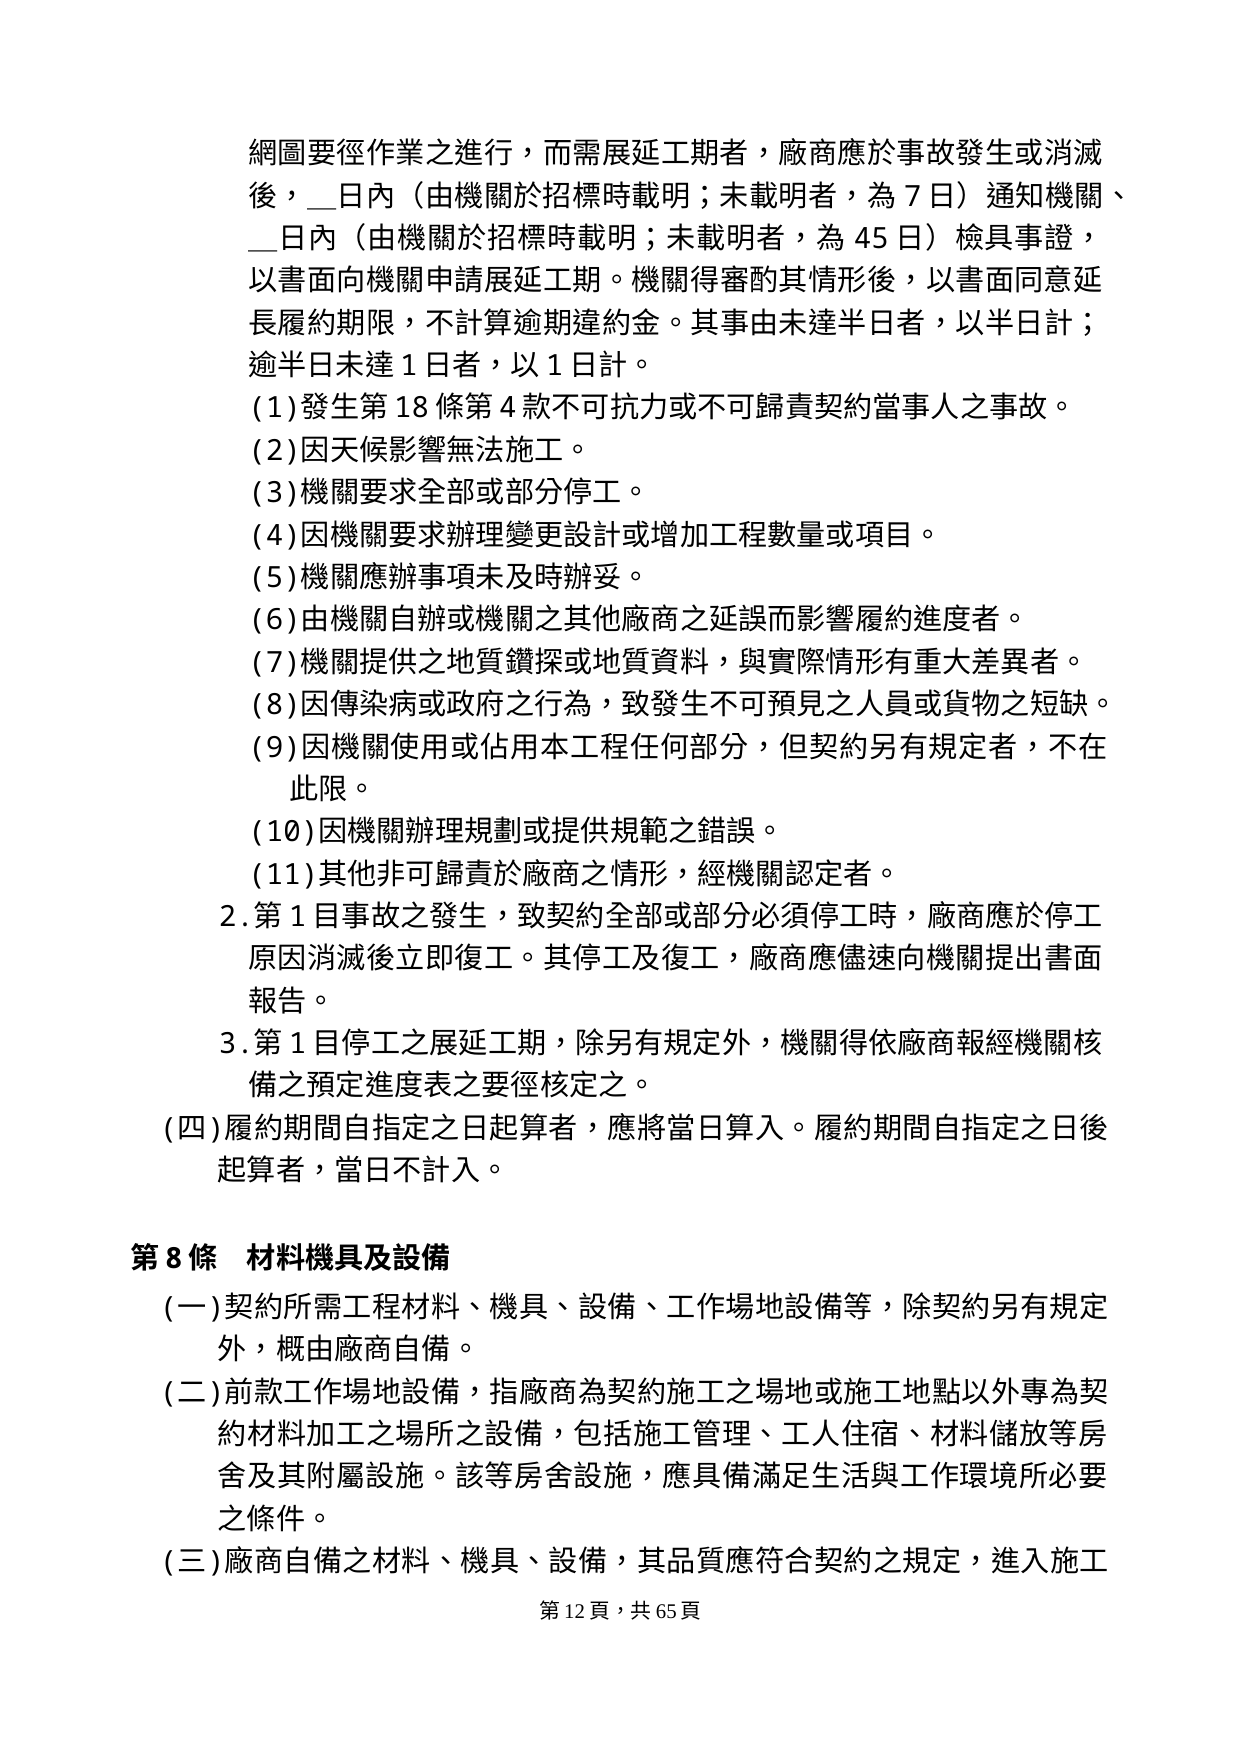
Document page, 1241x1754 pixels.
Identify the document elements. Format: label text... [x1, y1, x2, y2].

text 2.第1目事故之發生，致契約全部或部分必須停工時，廠商應於停工原因消滅後立即復工。其停工及復工，廠商應儘速向機關提出書面報告。 [218, 893, 1104, 1019]
text (10)因機關辦理規劃或提供規範之錯誤。 [248, 808, 1110, 850]
text (二)前款工作場地設備，指廠商為契約施工之場地或施工地點以外專為契約材料加工之場所之設備，包括施工管理、工人住宿、材料儲放等房舍及其附屬設施。該等房舍設施，應具備滿足生活與工作環境所必要之條件。 [159, 1368, 1110, 1537]
text (4)因機關要求辦理變更設計或增加工程數量或項目。 [248, 511, 1110, 553]
text (9)因機關使用或佔用本工程任何部分，但契約另有規定者，不在此限。 [248, 723, 1110, 808]
text 3.第1目停工之展延工期，除另有規定外，機關得依廠商報經機關核備之預定進度表之要徑核定之。 [218, 1019, 1104, 1104]
text (三)廠商自備之材料、機具、設備，其品質應符合契約之規定，進入施工 [159, 1537, 1110, 1580]
text (1)發生第18條第4款不可抗力或不可歸責契約當事人之事故。 [248, 384, 1110, 426]
text (6)由機關自辦或機關之其他廠商之延誤而影響履約進度者。 [248, 596, 1110, 638]
text 第8條 材料機具及設備 [130, 1235, 1110, 1277]
text (2)因天候影響無法施工。 [248, 426, 1110, 469]
text (一)契約所需工程材料、機具、設備、工作場地設備等，除契約另有規定外，概由廠商自備。 [159, 1283, 1110, 1368]
text (3)機關要求全部或部分停工。 [248, 469, 1110, 511]
text (7)機關提供之地質鑽探或地質資料，與實際情形有重大差異者。 [248, 638, 1110, 681]
text (四)履約期間自指定之日起算者，應將當日算入。履約期間自指定之日後起算者，當日不計入。 [159, 1104, 1110, 1189]
text (11)其他非可歸責於廠商之情形，經機關認定者。 [248, 850, 1110, 893]
text (5)機關應辦事項未及時辦妥。 [248, 553, 1110, 596]
text 1.契約履約期間，有下列情形之一，且非可歸責於廠商，致影響進度網圖要徑作業之進行，而需展延工期者，廠商應於事故發生或消滅後，＿日內（由機關於招標時載明；未載明者，為7日）通知機關、＿日內（由機關於招標時載明；未載明者，為45日）檢具事證，以書面向機關申請展延工期。機關得審酌其情形後，以書面同意延長履約期限，不計算逾期違約金。其事由未達半日者，以半日計；逾半日未達1日者，以1日計。 [218, 130, 1104, 384]
text (8)因傳染病或政府之行為，致發生不可預見之人員或貨物之短缺。 [248, 681, 1110, 723]
